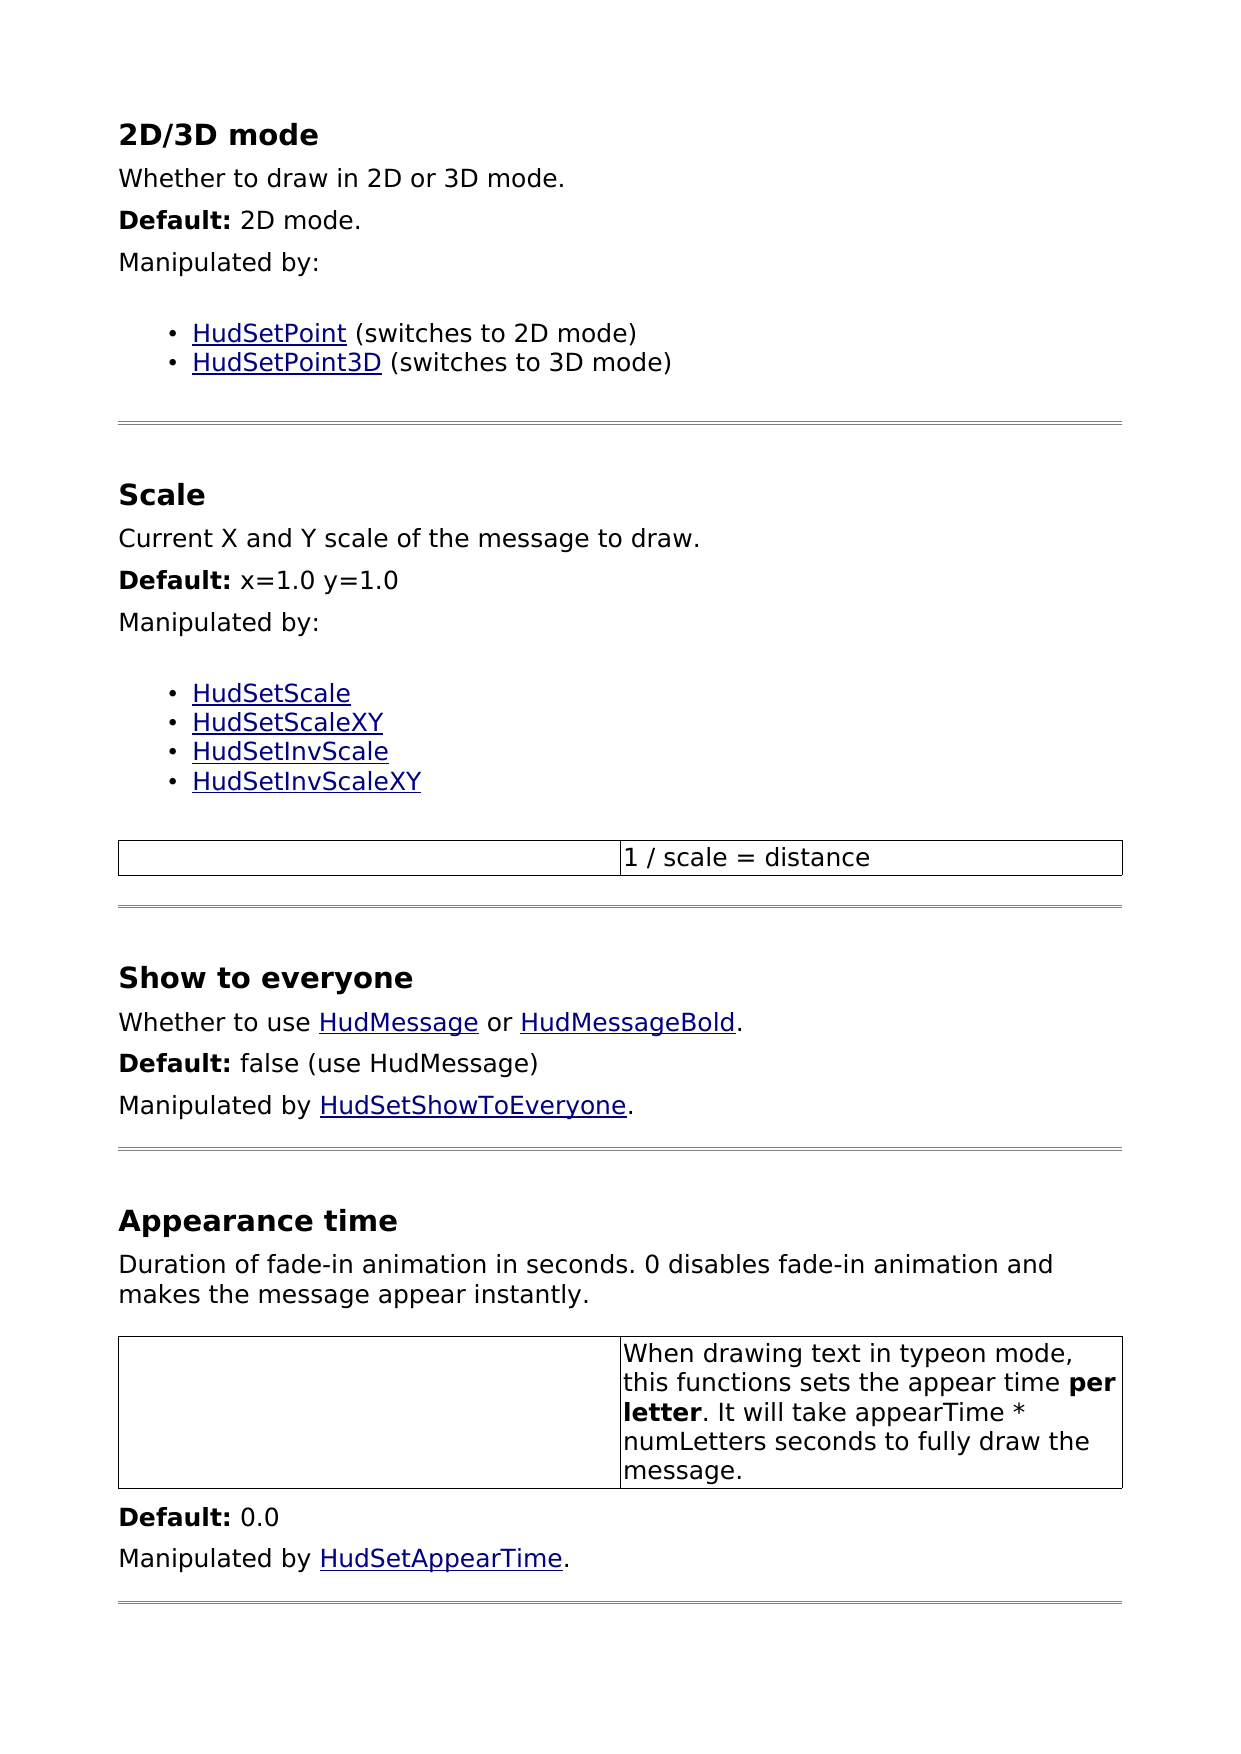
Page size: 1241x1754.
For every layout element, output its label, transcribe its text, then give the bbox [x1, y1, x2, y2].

text Current X and Y scale of the message to draw. [118, 525, 1122, 554]
subtitle Appearance time [118, 1204, 1122, 1238]
text Default: 0.0 [118, 1503, 1122, 1532]
subtitle Scale [118, 478, 1122, 512]
list HudSetInvScaleXY [177, 767, 1122, 796]
list HudSetScale [177, 679, 1122, 708]
text Manipulated by: [118, 248, 1122, 277]
table_header 1 / scale = distance [621, 841, 1122, 875]
subtitle Show to everyone [118, 961, 1122, 995]
list HudSetPoint (switches to 2D mode) [177, 319, 1122, 348]
text Whether to use HudMessage or HudMessageBold. [118, 1008, 1122, 1037]
text Default: false (use HudMessage) [118, 1049, 1122, 1079]
list HudSetPoint3D (switches to 3D mode) [177, 348, 1122, 377]
text Manipulated by: [118, 608, 1122, 637]
table_header When drawing text in typeon mode, this functions sets the appear time per letter. It will take appearTime * numLetters seconds to fully draw the message. [621, 1337, 1122, 1488]
text Manipulated by HudSetAppearTime. [118, 1545, 1122, 1574]
list HudSetInvScale [177, 737, 1122, 767]
table_header [119, 1337, 620, 1488]
text Default: x=1.0 y=1.0 [118, 566, 1122, 596]
text Manipulated by HudSetShowToEveryone. [118, 1091, 1122, 1120]
text Default: 2D mode. [118, 206, 1122, 235]
text Duration of fade-in animation in seconds. 0 disables fade-in animation and makes the message appear instantly. [118, 1251, 1122, 1309]
subtitle 2D/3D mode [118, 118, 1122, 152]
list HudSetScaleXY [177, 708, 1122, 737]
text Whether to draw in 2D or 3D mode. [118, 164, 1122, 194]
table_header [119, 841, 620, 875]
